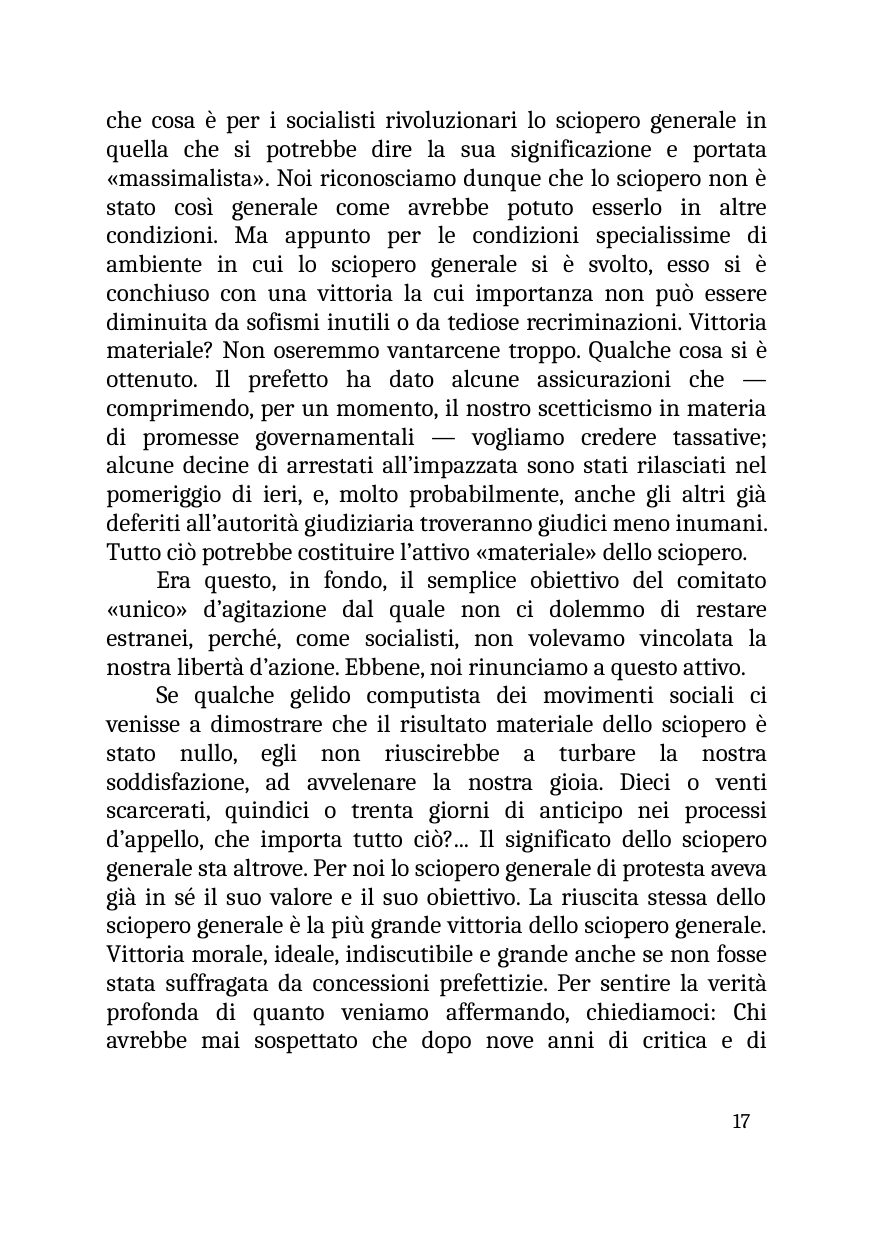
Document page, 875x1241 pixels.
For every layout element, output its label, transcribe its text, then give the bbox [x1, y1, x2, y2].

text Era questo, in fondo, il semplice obiettivo del comitato «unico» d’agitazione dal quale non ci dolemmo di restare estranei, perché, come socialisti, non volevamo vincolata la nostra libertà d’azione. Ebbene, noi rinunciamo a questo attivo. [106, 566, 768, 681]
text Se qualche gelido computista dei movimenti sociali ci venisse a dimostrare che il risultato materiale dello sciopero è stato nullo, egli non riuscirebbe a turbare la nostra soddisfazione, ad avvelenare la nostra gioia. Dieci o venti scarcerati, quindici o trenta giorni di anticipo nei processi d’appello, che importa tutto ciò?... Il significato dello sciopero generale sta altrove. Per noi lo sciopero generale di protesta aveva già in sé il suo valore e il suo obiettivo. La riuscita stessa dello sciopero generale è la più grande vittoria dello sciopero generale. Vittoria morale, ideale, indiscutibile e grande anche se non fosse stata suffragata da concessioni prefettizie. Per sentire la verità profonda di quanto veniamo affermando, chiediamoci: Chi avrebbe mai sospettato che dopo nove anni di critica e di [106, 681, 768, 1055]
text che cosa è per i socialisti rivoluzionari lo sciopero generale in quella che si potrebbe dire la sua significazione e portata «massimalista». Noi riconosciamo dunque che lo sciopero non è stato così generale come avrebbe potuto esserlo in altre condizioni. Ma appunto per le condizioni specialissime di ambiente in cui lo sciopero generale si è svolto, esso si è conchiuso con una vittoria la cui importanza non può essere diminuita da sofismi inutili o da tediose recriminazioni. Vittoria materiale? Non oseremmo vantarcene troppo. Qualche cosa si è ottenuto. Il prefetto ha dato alcune assicurazioni che — comprimendo, per un momento, il nostro scetticismo in materia di promesse governamentali — vogliamo credere tassative; alcune decine di arrestati all’impazzata sono stati rilasciati nel pomeriggio di ieri, e, molto probabilmente, anche gli altri già deferiti all’autorità giudiziaria troveranno giudici meno inumani. Tutto ciò potrebbe costituire l’attivo «materiale» dello sciopero. [106, 106, 768, 566]
